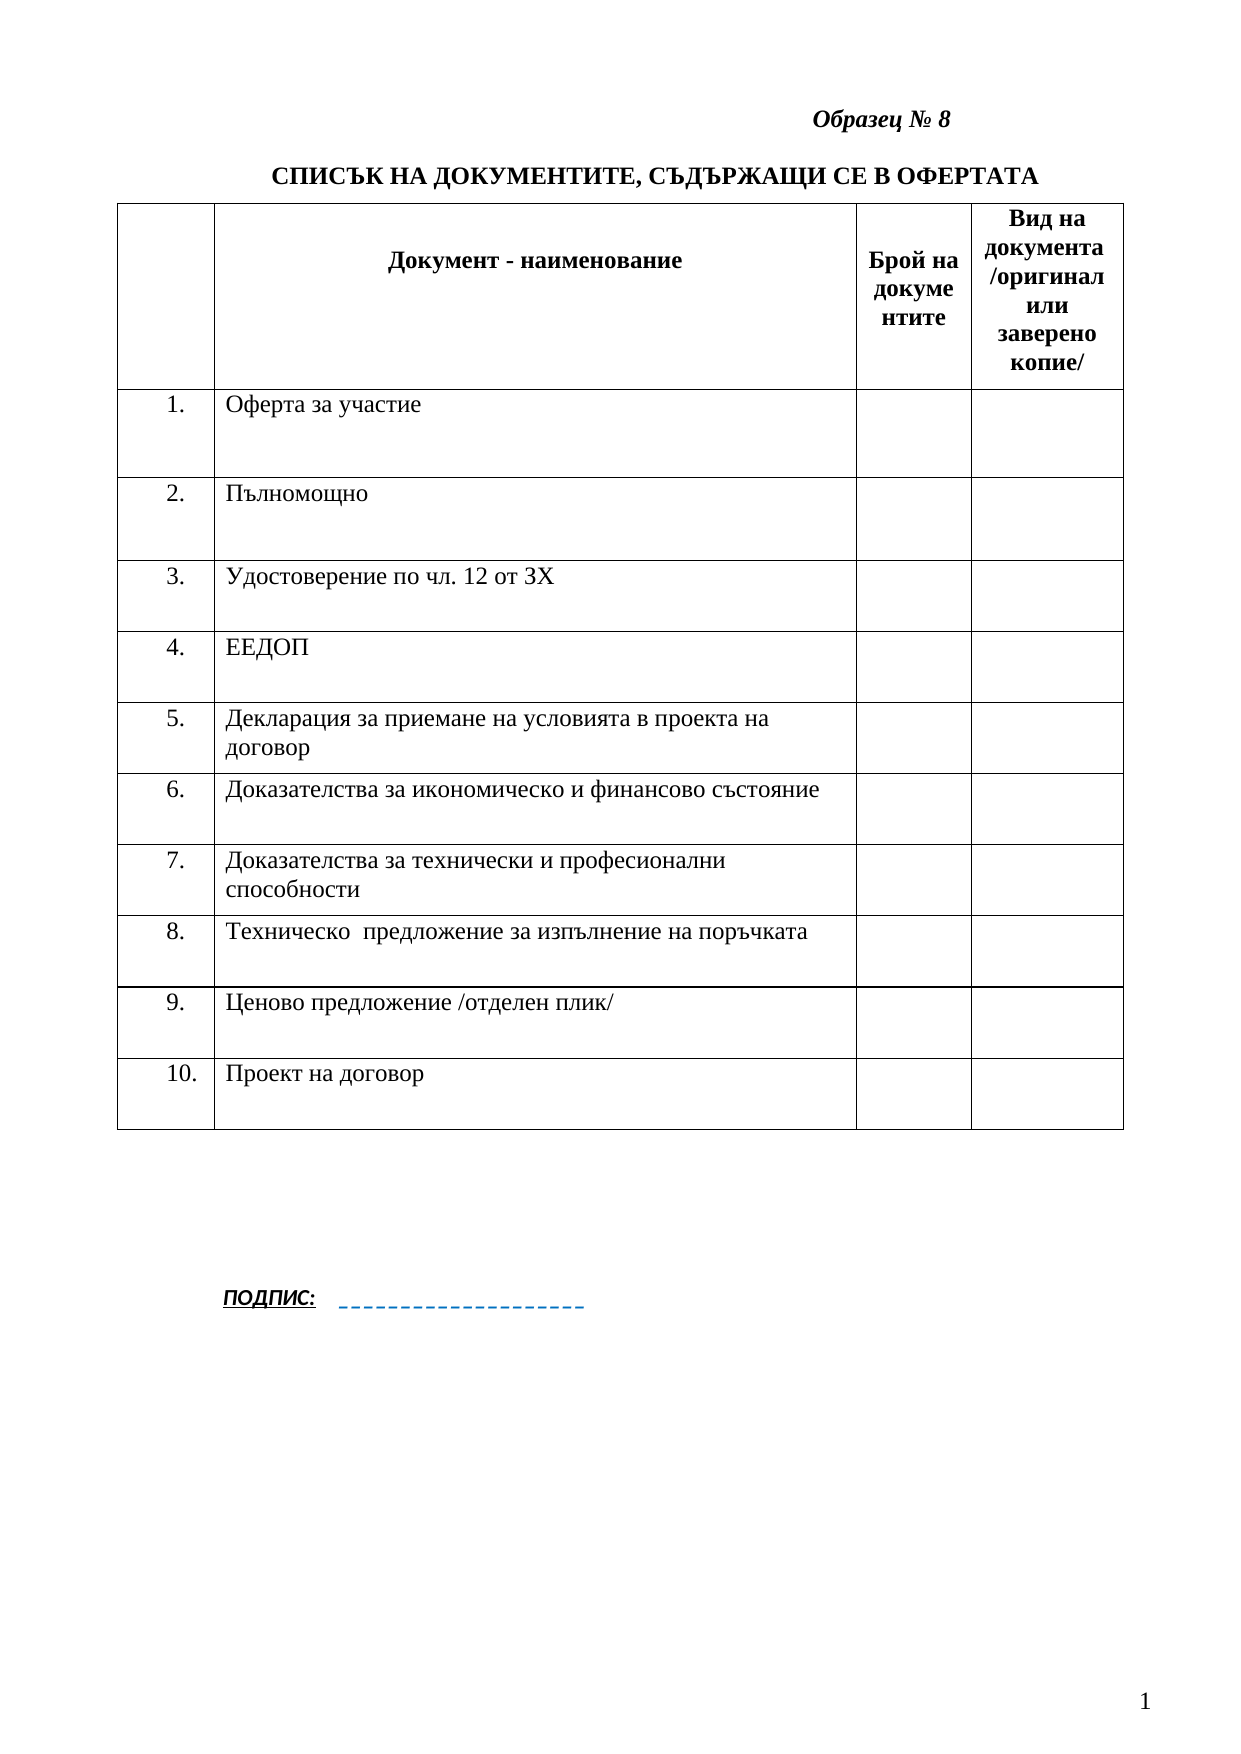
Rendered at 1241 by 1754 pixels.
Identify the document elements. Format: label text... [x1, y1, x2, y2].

table_cell Техническо предложение за изпълнение на поръчката [215, 916, 856, 986]
table_header [118, 204, 214, 388]
text ПОДПИС: ____________________ [148, 1281, 1162, 1311]
text Образец № 8 [148, 104, 1162, 132]
table_cell [972, 703, 1123, 773]
table_cell [857, 1059, 971, 1128]
table_cell [118, 1059, 214, 1128]
table_cell [118, 632, 214, 702]
table_cell [118, 390, 214, 477]
table_cell [972, 988, 1123, 1057]
table_header Брой на документите [857, 204, 971, 388]
table_cell [857, 632, 971, 702]
table_cell [857, 774, 971, 844]
table_cell [857, 478, 971, 560]
table_cell [857, 988, 971, 1057]
table_cell [972, 390, 1123, 477]
table_header Вид на документа /оригинал или заверено копие/ [972, 204, 1123, 388]
table_cell [118, 988, 214, 1057]
table_cell Удостоверение по чл. 12 от ЗХ [215, 561, 856, 631]
table_cell Проект на договор [215, 1059, 856, 1128]
table_cell [857, 703, 971, 773]
table_cell [118, 703, 214, 773]
table_cell Ценово предложение /отделен плик/ [215, 988, 856, 1057]
table_cell [972, 916, 1123, 986]
text списък на документите, съдържащи се в офертата [148, 161, 1162, 190]
table_cell [118, 916, 214, 986]
table_cell [857, 916, 971, 986]
table_cell [857, 561, 971, 631]
table_cell Доказателства за технически и професионални способности [215, 845, 856, 915]
table_cell [972, 478, 1123, 560]
table_cell [972, 632, 1123, 702]
table_cell Доказателства за икономическо и финансово състояние [215, 774, 856, 844]
table_cell [118, 774, 214, 844]
table_cell [118, 561, 214, 631]
table_cell [972, 1059, 1123, 1128]
table_header Документ - наименование [215, 204, 856, 388]
table_cell Декларация за приемане на условията в проекта на договор [215, 703, 856, 773]
table_cell [972, 561, 1123, 631]
table_cell [118, 478, 214, 560]
table_cell [972, 774, 1123, 844]
table_cell [857, 390, 971, 477]
table_cell Пълномощно [215, 478, 856, 560]
table_cell [118, 845, 214, 915]
table_cell [972, 845, 1123, 915]
table_cell ЕЕДОП [215, 632, 856, 702]
table_cell [857, 845, 971, 915]
table_cell Оферта за участие [215, 390, 856, 477]
